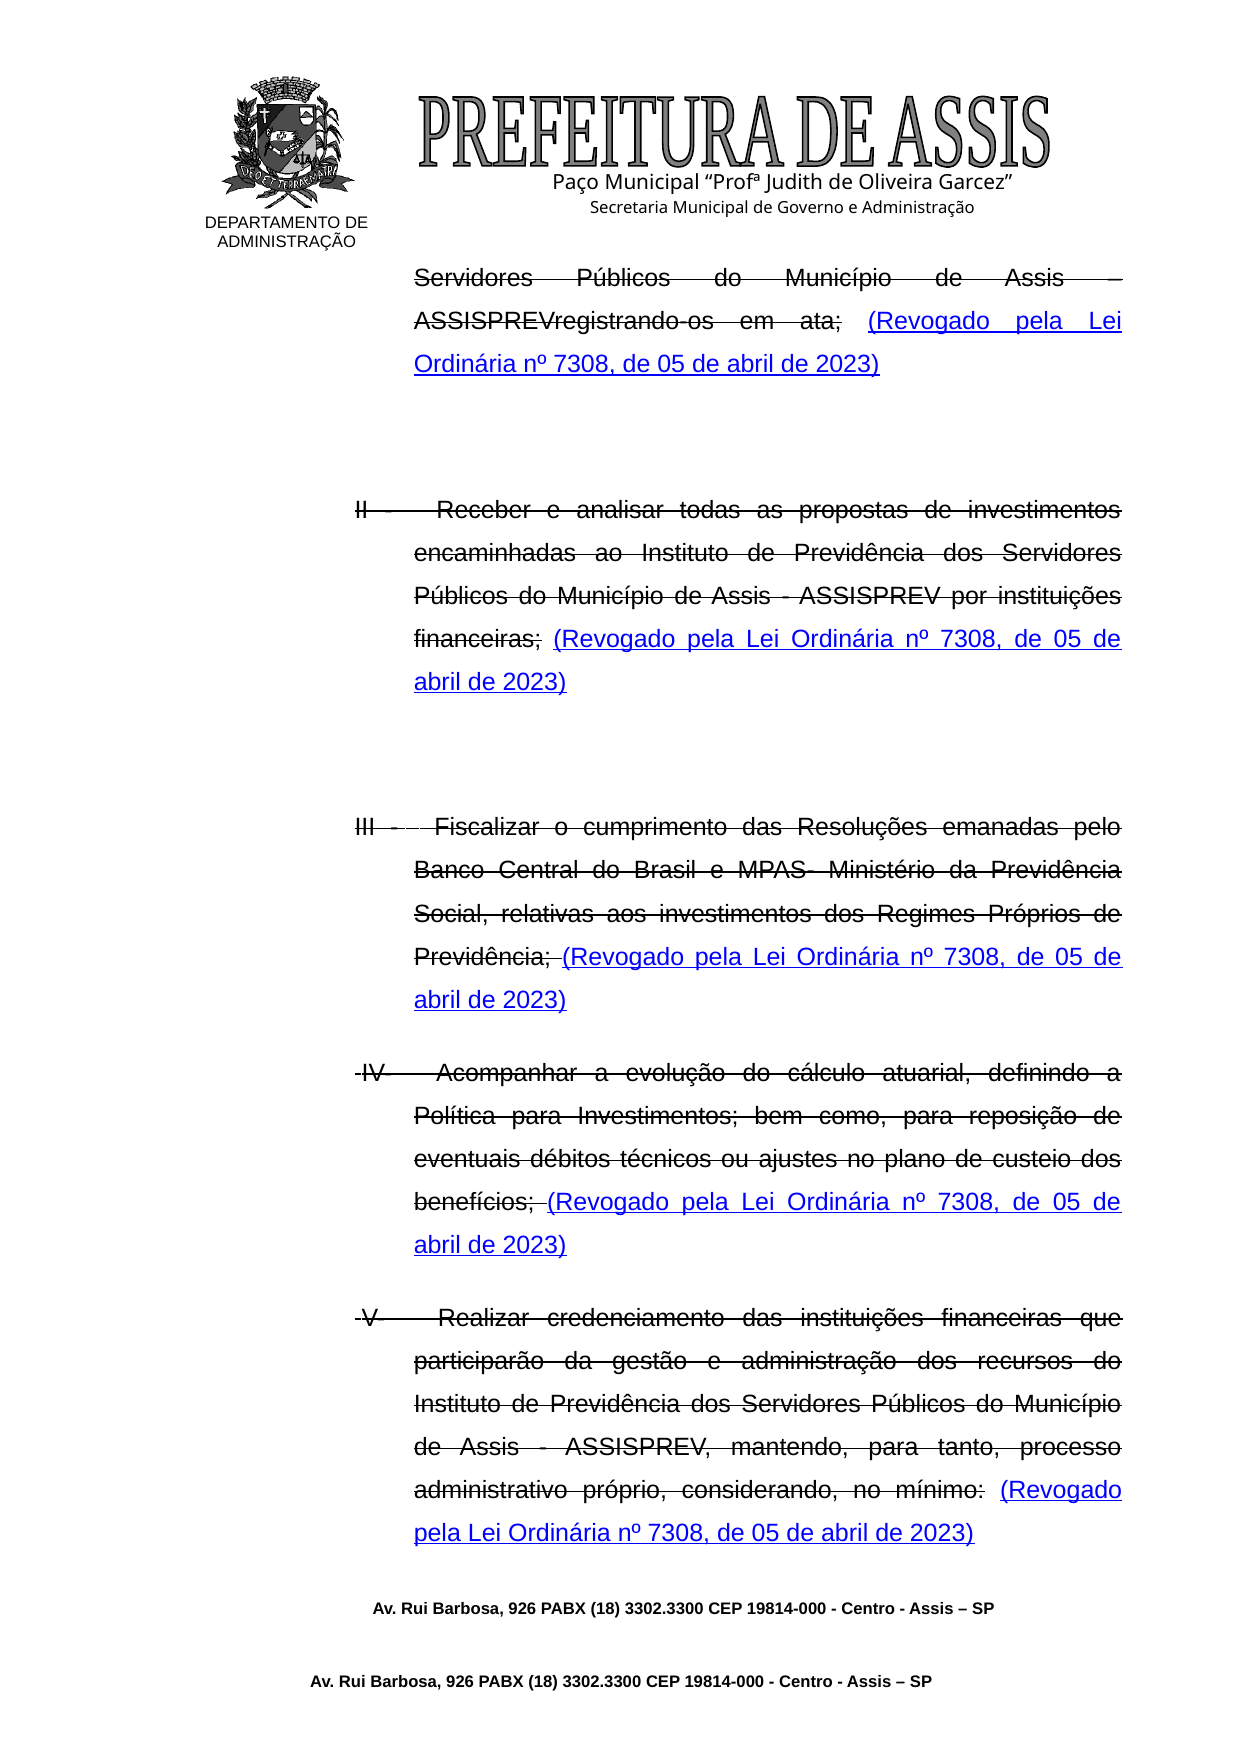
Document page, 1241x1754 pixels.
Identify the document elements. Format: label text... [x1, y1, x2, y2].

text V- Realizar credenciamento das instituições financeiras que participarão da gestão e administração dos recursos do Instituto de Previdência dos Servidores Públicos do Município de Assis - ASSISPREV, mantendo, para tanto, processo administrativo próprio, considerando, no mínimo: (Revogado pela Lei Ordinária nº 7308, de 05 de abril de 2023) [354, 1319, 1122, 1547]
text IV- Acompanhar a evolução do cálculo atuarial, definindo a Política para Investimentos; bem como, para reposição de eventuais débitos técnicos ou ajustes no plano de custeio dos benefícios; (Revogado pela Lei Ordinária nº 7308, de 05 de abril de 2023) [354, 1074, 1122, 1259]
text III - Fiscalizar o cumprimento das Resoluções emanadas pelo Banco Central do Brasil e MPAS- Ministério da Previdência Social, relativas aos investimentos dos Regimes Próprios de Previdência; (Revogado pela Lei Ordinária nº 7308, de 05 de abril de 2023) [354, 812, 1122, 828]
text III - Fiscalizar o cumprimento das Resoluções emanadas pelo Banco Central do Brasil e MPAS- Ministério da Previdência Social, relativas aos investimentos dos Regimes Próprios de Previdência; (Revogado pela Lei Ordinária nº 7308, de 05 de abril de 2023) [354, 829, 1122, 1014]
text I - Acompanhar o andamento dos investimentos e desinvestimentos financeiros do Instituto de Previdência dos Servidores Públicos do Município de Assis –ASSISPREVregistrando-os em ata; (Revogado pela Lei Ordinária nº 7308, de 05 de abril de 2023) [354, 263, 1122, 378]
text V- Realizar credenciamento das instituições financeiras que participarão da gestão e administração dos recursos do Instituto de Previdência dos Servidores Públicos do Município de Assis - ASSISPREV, mantendo, para tanto, processo administrativo próprio, considerando, no mínimo: (Revogado pela Lei Ordinária nº 7308, de 05 de abril de 2023) [354, 1303, 1122, 1318]
text IV- Acompanhar a evolução do cálculo atuarial, definindo a Política para Investimentos; bem como, para reposição de eventuais débitos técnicos ou ajustes no plano de custeio dos benefícios; (Revogado pela Lei Ordinária nº 7308, de 05 de abril de 2023) [354, 1057, 1122, 1073]
text II - Receber e analisar todas as propostas de investimentos encaminhadas ao Instituto de Previdência dos Servidores Públicos do Município de Assis - ASSISPREV por instituições financeiras; (Revogado pela Lei Ordinária nº 7308, de 05 de abril de 2023) [354, 495, 1122, 510]
text II - Receber e analisar todas as propostas de investimentos encaminhadas ao Instituto de Previdência dos Servidores Públicos do Município de Assis - ASSISPREV por instituições financeiras; (Revogado pela Lei Ordinária nº 7308, de 05 de abril de 2023) [354, 511, 1122, 696]
